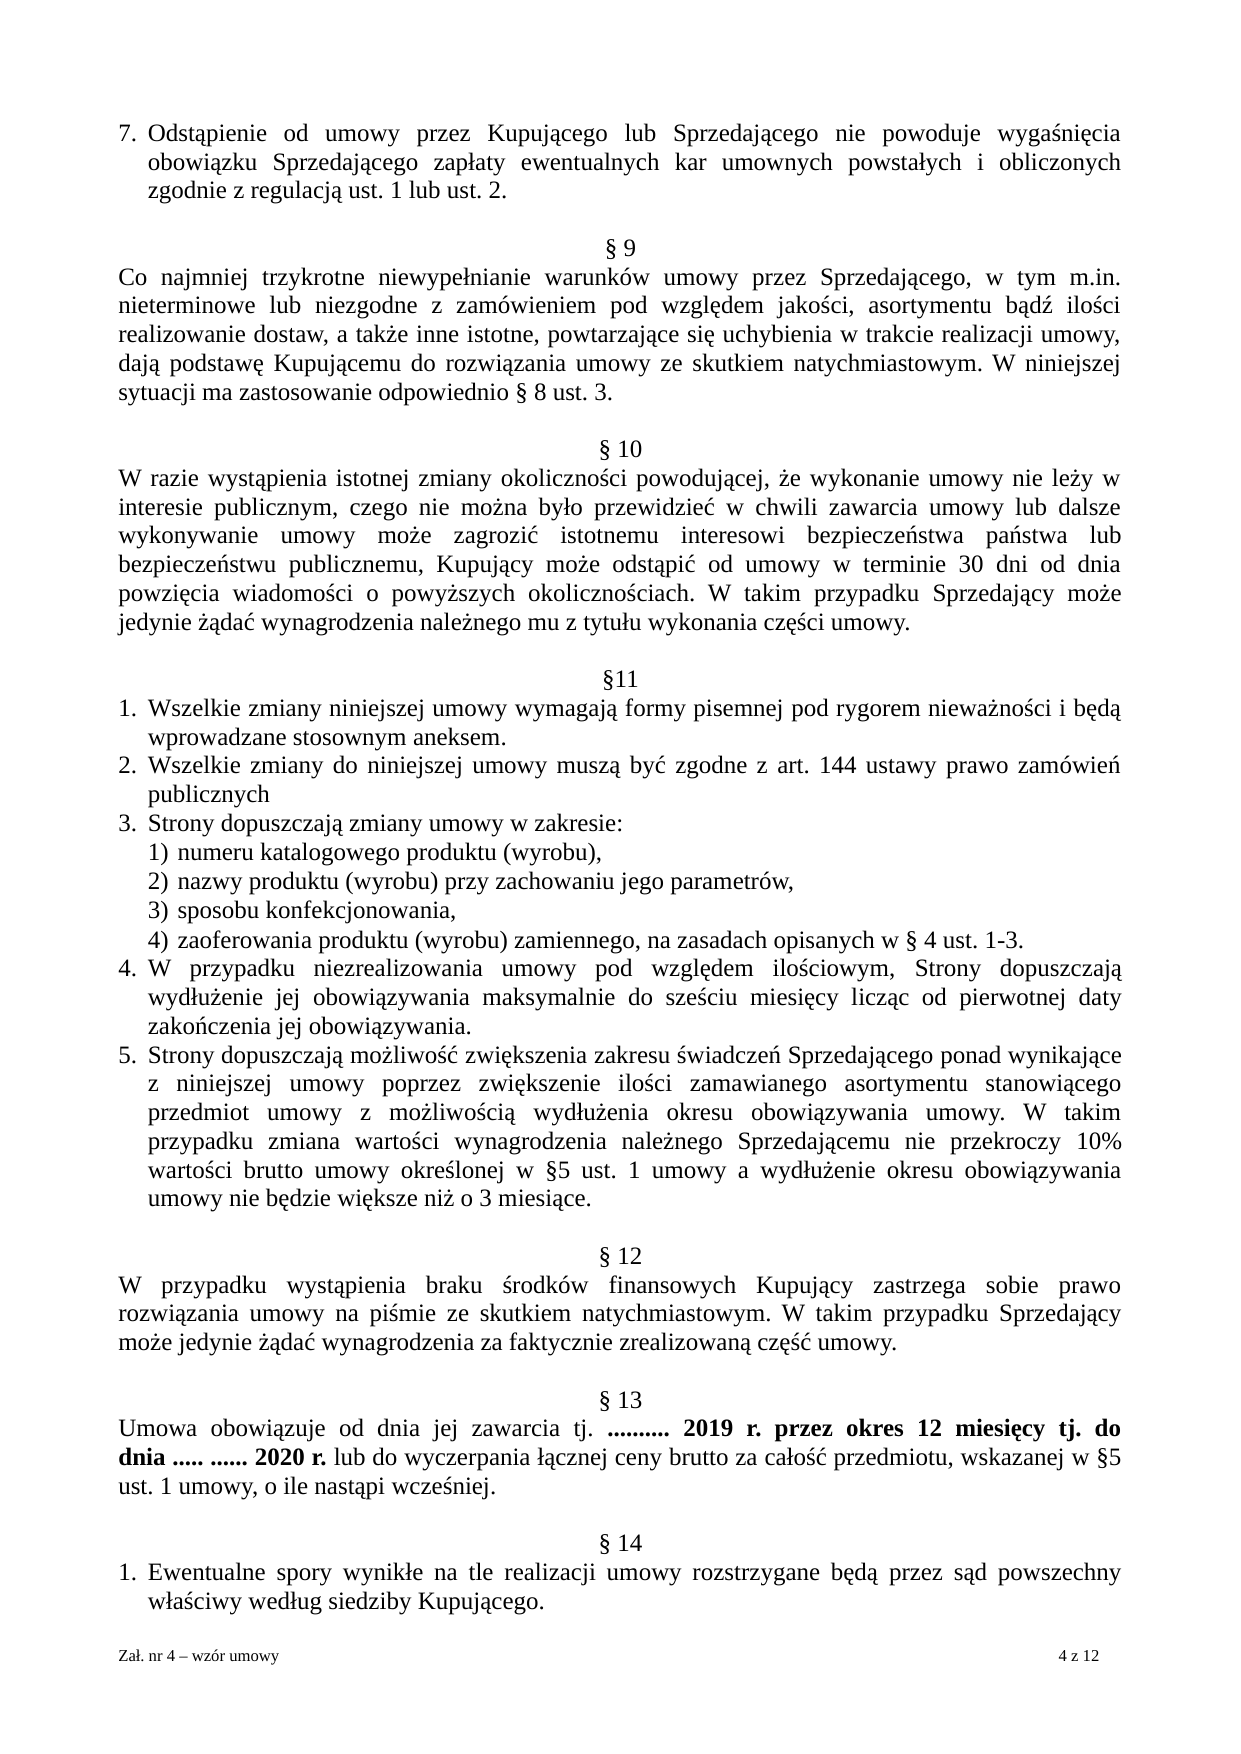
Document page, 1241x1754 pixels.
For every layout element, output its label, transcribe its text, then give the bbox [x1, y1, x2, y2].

text W przypadku wystąpienia braku środków finansowych Kupujący zastrzega sobie prawo rozwiązania umowy na piśmie ze skutkiem natychmiastowym. W takim przypadku Sprzedający może jedynie żądać wynagrodzenia za faktycznie zrealizowaną część umowy. [118, 1270, 1122, 1356]
text § 10 [118, 434, 1122, 463]
text § 9 [118, 233, 1122, 262]
list zaoferowania produktu (wyrobu) zamiennego, na zasadach opisanych w § 4 ust. 1-3. [148, 924, 1122, 953]
list Wszelkie zmiany do niniejszej umowy muszą być zgodne z art. 144 ustawy prawo zamówień publicznych [118, 751, 1122, 808]
list sposobu konfekcjonowania, [148, 895, 1122, 924]
text Co najmniej trzykrotne niewypełnianie warunków umowy przez Sprzedającego, w tym m.in. nieterminowe lub niezgodne z zamówieniem pod względem jakości, asortymentu bądź ilości realizowanie dostaw, a także inne istotne, powtarzające się uchybienia w trakcie realizacji umowy, dają podstawę Kupującemu do rozwiązania umowy ze skutkiem natychmiastowym. W niniejszej sytuacji ma zastosowanie odpowiednio § 8 ust. 3. [118, 262, 1122, 406]
list Strony dopuszczają zmiany umowy w zakresie: [118, 808, 1122, 837]
list Ewentualne spory wynikłe na tle realizacji umowy rozstrzygane będą przez sąd powszechny właściwy według siedziby Kupującego. [118, 1557, 1122, 1615]
text § 13 [118, 1385, 1122, 1413]
list W przypadku niezrealizowania umowy pod względem ilościowym, Strony dopuszczają wydłużenie jej obowiązywania maksymalnie do sześciu miesięcy licząc od pierwotnej daty zakończenia jej obowiązywania. [118, 953, 1122, 1040]
text Umowa obowiązuje od dnia jej zawarcia tj. .......... 2019 r. przez okres 12 miesięcy tj. do dnia ..... ...... 2020 r. lub do wyczerpania łącznej ceny brutto za całość przedmiotu, wskazanej w §5 ust. 1 umowy, o ile nastąpi wcześniej. [118, 1413, 1122, 1500]
text §11 [118, 664, 1122, 693]
text § 12 [118, 1241, 1122, 1270]
list Odstąpienie od umowy przez Kupującego lub Sprzedającego nie powoduje wygaśnięcia obowiązku Sprzedającego zapłaty ewentualnych kar umownych powstałych i obliczonych zgodnie z regulacją ust. 1 lub ust. 2. [118, 118, 1122, 204]
list numeru katalogowego produktu (wyrobu), [148, 837, 1122, 866]
list Strony dopuszczają możliwość zwiększenia zakresu świadczeń Sprzedającego ponad wynikające z niniejszej umowy poprzez zwiększenie ilości zamawianego asortymentu stanowiącego przedmiot umowy z możliwością wydłużenia okresu obowiązywania umowy. W takim przypadku zmiana wartości wynagrodzenia należnego Sprzedającemu nie przekroczy 10% wartości brutto umowy określonej w §5 ust. 1 umowy a wydłużenie okresu obowiązywania umowy nie będzie większe niż o 3 miesiące. [118, 1040, 1122, 1212]
list Wszelkie zmiany niniejszej umowy wymagają formy pisemnej pod rygorem nieważności i będą wprowadzane stosownym aneksem. [118, 693, 1122, 751]
list nazwy produktu (wyrobu) przy zachowaniu jego parametrów, [148, 866, 1122, 895]
text W razie wystąpienia istotnej zmiany okoliczności powodującej, że wykonanie umowy nie leży w interesie publicznym, czego nie można było przewidzieć w chwili zawarcia umowy lub dalsze wykonywanie umowy może zagrozić istotnemu interesowi bezpieczeństwa państwa lub bezpieczeństwu publicznemu, Kupujący może odstąpić od umowy w terminie 30 dni od dnia powzięcia wiadomości o powyższych okolicznościach. W takim przypadku Sprzedający może jedynie żądać wynagrodzenia należnego mu z tytułu wykonania części umowy. [118, 463, 1122, 636]
text § 14 [118, 1528, 1122, 1557]
